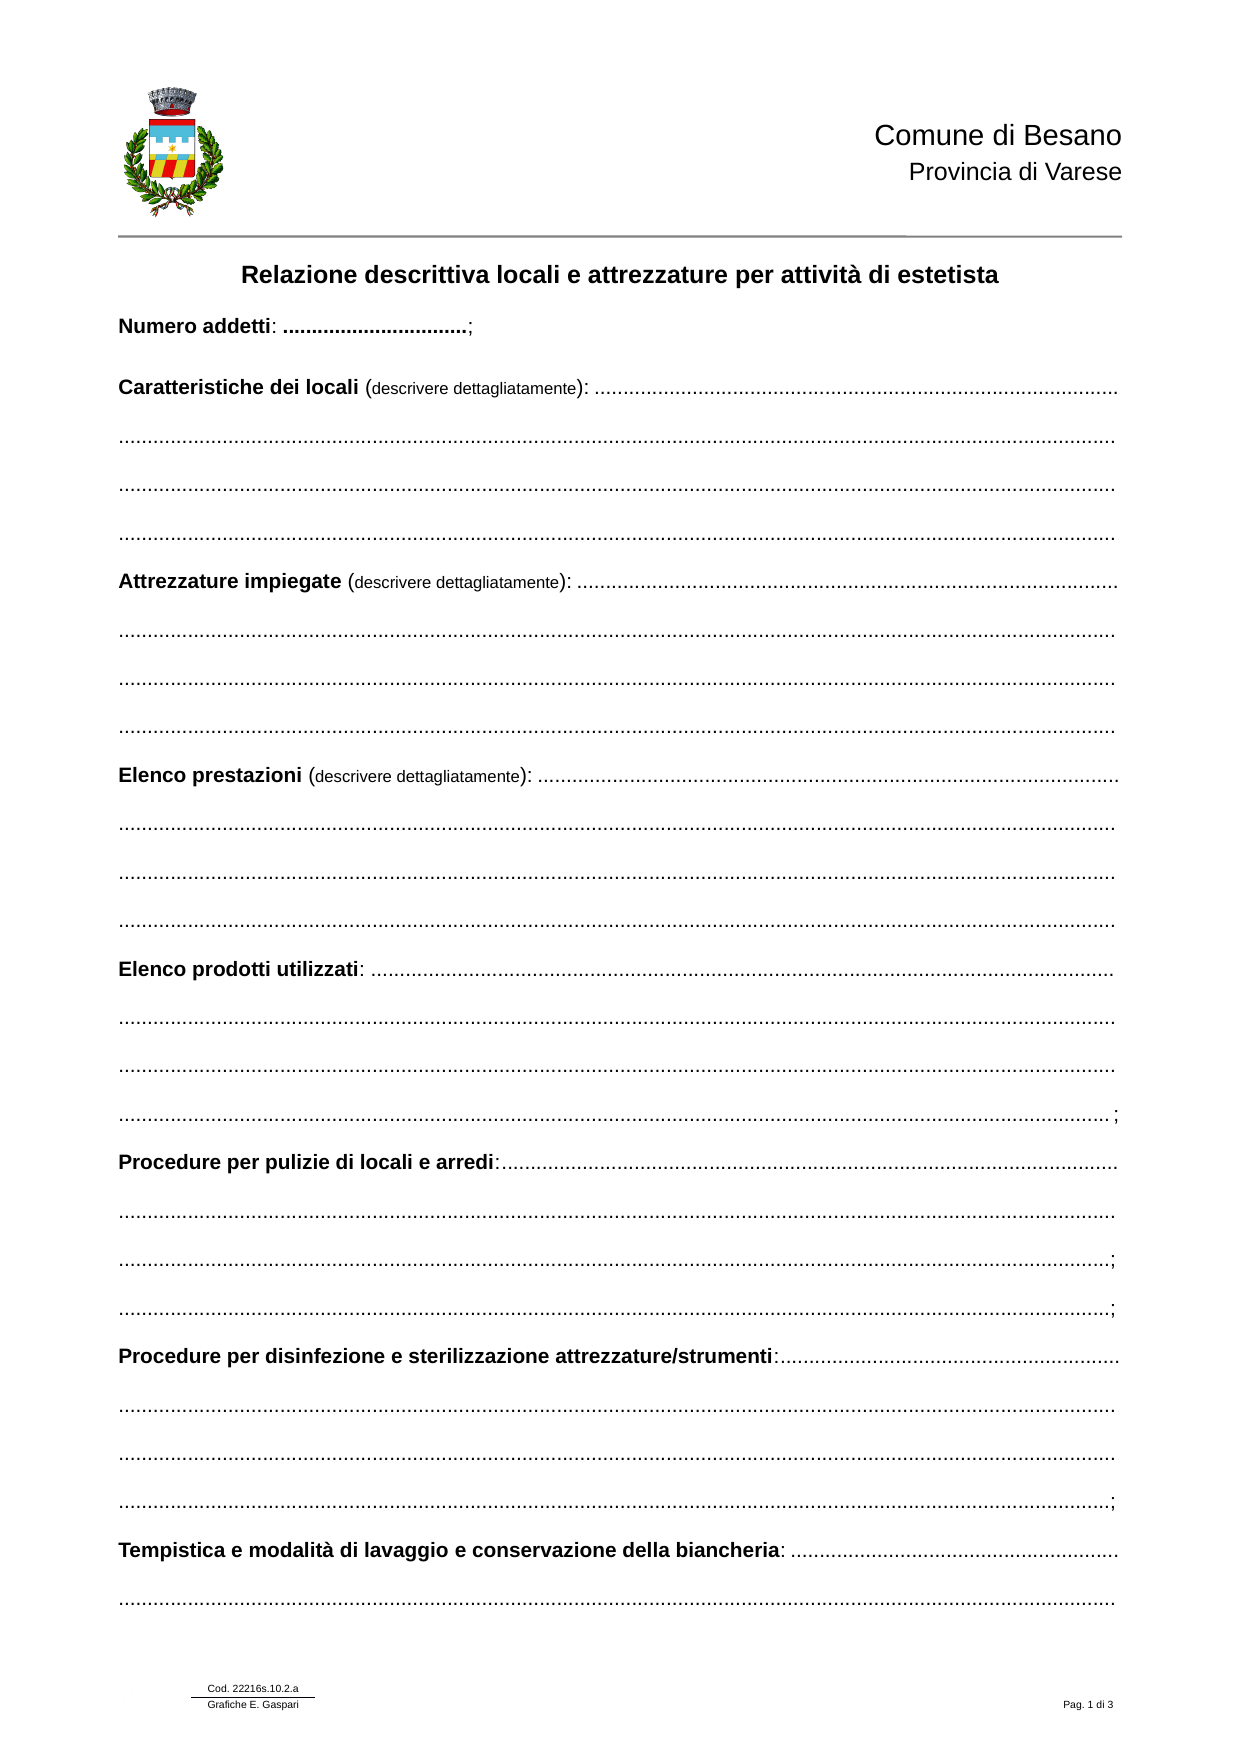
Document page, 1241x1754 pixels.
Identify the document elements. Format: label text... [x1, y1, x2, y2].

text ............................................................................................................................................................................. [118, 859, 1122, 883]
text ............................................................................................................................................................................; [118, 1489, 1122, 1513]
text Numero addetti: ................................; [118, 314, 1122, 338]
text ............................................................................................................................................................................ ; [118, 1102, 1122, 1126]
text Procedure per disinfezione e sterilizzazione attrezzature/strumenti: ........................................................... [118, 1344, 1122, 1368]
text ............................................................................................................................................................................. [118, 1586, 1122, 1610]
text Elenco prodotti utilizzati: ................................................................................................................................. [118, 956, 1122, 980]
text Attrezzature impiegate (descrivere dettagliatamente): .............................................................................................. [118, 569, 1122, 593]
text ............................................................................................................................................................................. [118, 811, 1122, 835]
text ............................................................................................................................................................................; [118, 1247, 1122, 1271]
text ............................................................................................................................................................................. [118, 908, 1122, 932]
text ............................................................................................................................................................................; [118, 1296, 1122, 1319]
text ............................................................................................................................................................................. [118, 472, 1122, 496]
text ............................................................................................................................................................................. [118, 666, 1122, 690]
text Nell'elenco degli allegati [242, 213, 602, 235]
text ............................................................................................................................................................................. [118, 1392, 1122, 1416]
text Procedure per pulizie di locali e arredi: ........................................................................................................... [118, 1150, 1122, 1174]
text ............................................................................................................................................................................. [118, 1005, 1122, 1029]
text ............................................................................................................................................................................. [118, 714, 1122, 738]
text Comune di Besano [224, 118, 1122, 152]
text ............................................................................................................................................................................. [118, 1441, 1122, 1465]
text ............................................................................................................................................................................. [118, 1199, 1122, 1223]
text Tempistica e modalità di lavaggio e conservazione della biancheria: ......................................................... [118, 1538, 1122, 1562]
text Provincia di Varese [224, 157, 1122, 185]
text Elenco prestazioni (descrivere dettagliatamente): ..................................................................................................... [118, 763, 1122, 787]
picture [122, 87, 224, 219]
text ............................................................................................................................................................................. [118, 424, 1122, 448]
text Caratteristiche dei locali (descrivere dettagliatamente): ........................................................................................... [118, 375, 1122, 399]
text ............................................................................................................................................................................. [118, 617, 1122, 641]
subtitle Relazione descrittiva locali e attrezzature per attività di estetista [118, 261, 1122, 289]
text ............................................................................................................................................................................. [118, 1053, 1122, 1077]
text ............................................................................................................................................................................. [118, 521, 1122, 544]
